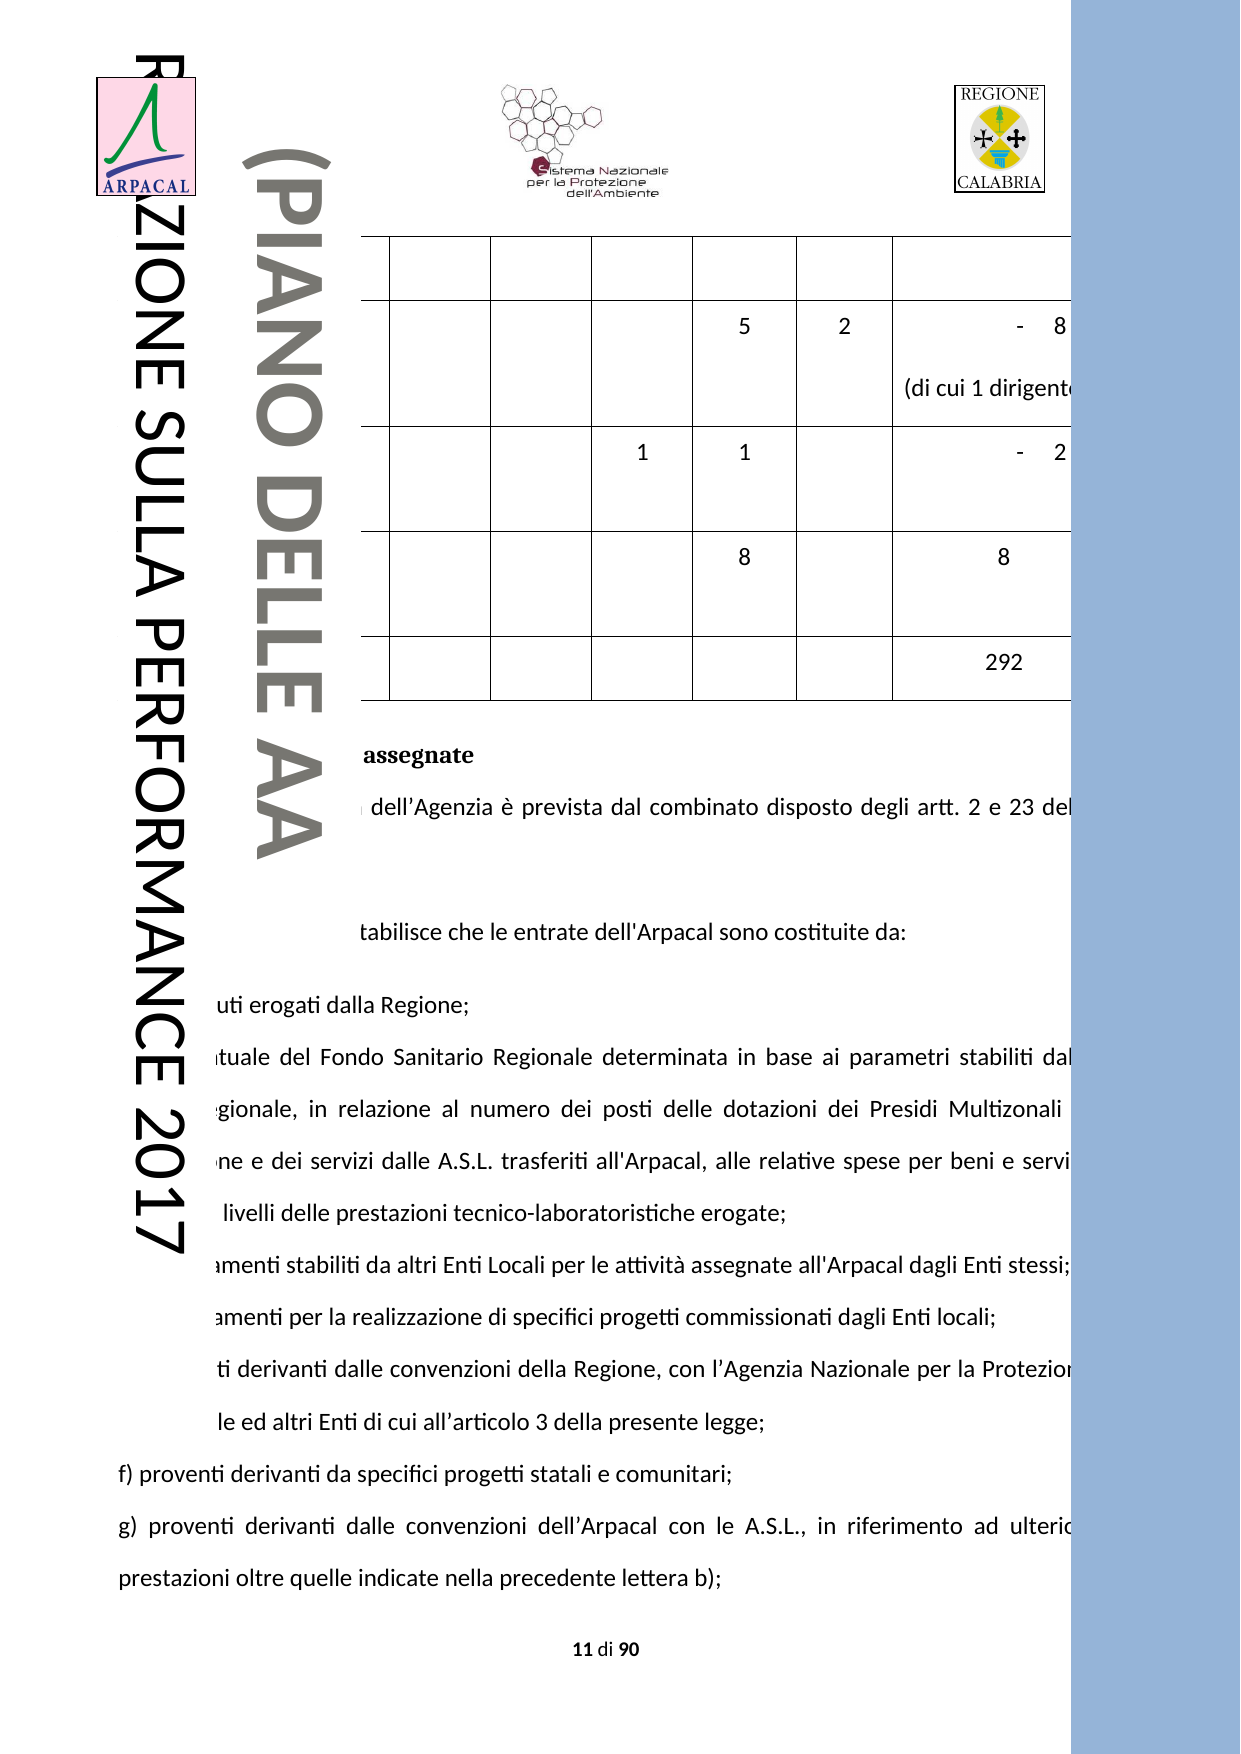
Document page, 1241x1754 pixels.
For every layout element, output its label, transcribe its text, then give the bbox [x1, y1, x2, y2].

table_cell [390, 301, 490, 426]
text e) proventi derivanti dalle convenzioni della Regione, con l’Agenzia Nazionale per la Protezione Ambientale ed altri Enti di cui all’articolo 3 della presente legge; [216, 1336, 1071, 1440]
text d) finanziamenti per la realizzazione di specifici progetti commissionati dagli Enti locali; [216, 1284, 1071, 1336]
table_cell [390, 637, 490, 700]
table_cell [592, 301, 692, 426]
table_cell [491, 427, 591, 531]
table_cell [361, 237, 389, 300]
table_cell 8 (di cui 1 dirigente) [893, 301, 1071, 426]
table_cell [390, 237, 490, 300]
table_cell [693, 637, 796, 700]
text a) contributi erogati dalla Regione; [216, 972, 1071, 1024]
table_cell [361, 301, 389, 426]
subtitle Le risorse finanziarie assegnate [361, 722, 1071, 774]
table_cell [361, 532, 389, 636]
table_cell 292 [893, 637, 1071, 700]
table_cell [592, 237, 692, 300]
table_cell [592, 637, 692, 700]
table_cell [491, 532, 591, 636]
text g) proventi derivanti dalle convenzioni dell’Arpacal con le A.S.L., in riferimento ad ulteriori prestazioni oltre quelle indicate nella precedente lettera b); [118, 1492, 1071, 1597]
table_cell [797, 237, 892, 300]
table_cell [491, 637, 591, 700]
table_cell [592, 532, 692, 636]
table_cell [361, 637, 389, 700]
table_cell [361, 427, 389, 531]
text La dotazione finanziaria dell’Agenzia è prevista dal combinato disposto degli artt. 2 e 23 della L.R. n. 20/99. [361, 774, 1071, 878]
table_cell [491, 237, 591, 300]
table_cell [797, 532, 892, 636]
table_cell [491, 301, 591, 426]
table_cell 1 [592, 427, 692, 531]
table_cell [390, 532, 490, 636]
table_cell [390, 427, 490, 531]
table_cell [893, 237, 1071, 300]
text c) finanziamenti stabiliti da altri Enti Locali per le attività assegnate all'Arpacal dagli Enti stessi; [216, 1232, 1071, 1284]
table_cell 2 [797, 301, 892, 426]
text In particolare, l’art. 23 stabilisce che le entrate dell'Arpacal sono costituite da: [361, 899, 1071, 951]
table_cell 8 [693, 532, 796, 636]
table_cell 8 [893, 532, 1071, 636]
table_cell [693, 237, 796, 300]
table_cell 2 [893, 427, 1071, 531]
table_cell 1 [693, 427, 796, 531]
table_cell [797, 427, 892, 531]
text b) percentuale del Fondo Sanitario Regionale determinata in base ai parametri stabiliti dalla Giunta regionale, in relazione al numero dei posti delle dotazioni dei Presidi Multizonali di Prevenzione e dei servizi dalle A.S.L. trasferiti all'Arpacal, alle relative spese per beni e servizi, nonché ai livelli delle prestazioni tecnico-laboratoristiche erogate; [216, 1024, 1071, 1232]
table_cell [797, 637, 892, 700]
text f) proventi derivanti da specifici progetti statali e comunitari; [118, 1440, 1071, 1492]
table_cell 5 [693, 301, 796, 426]
